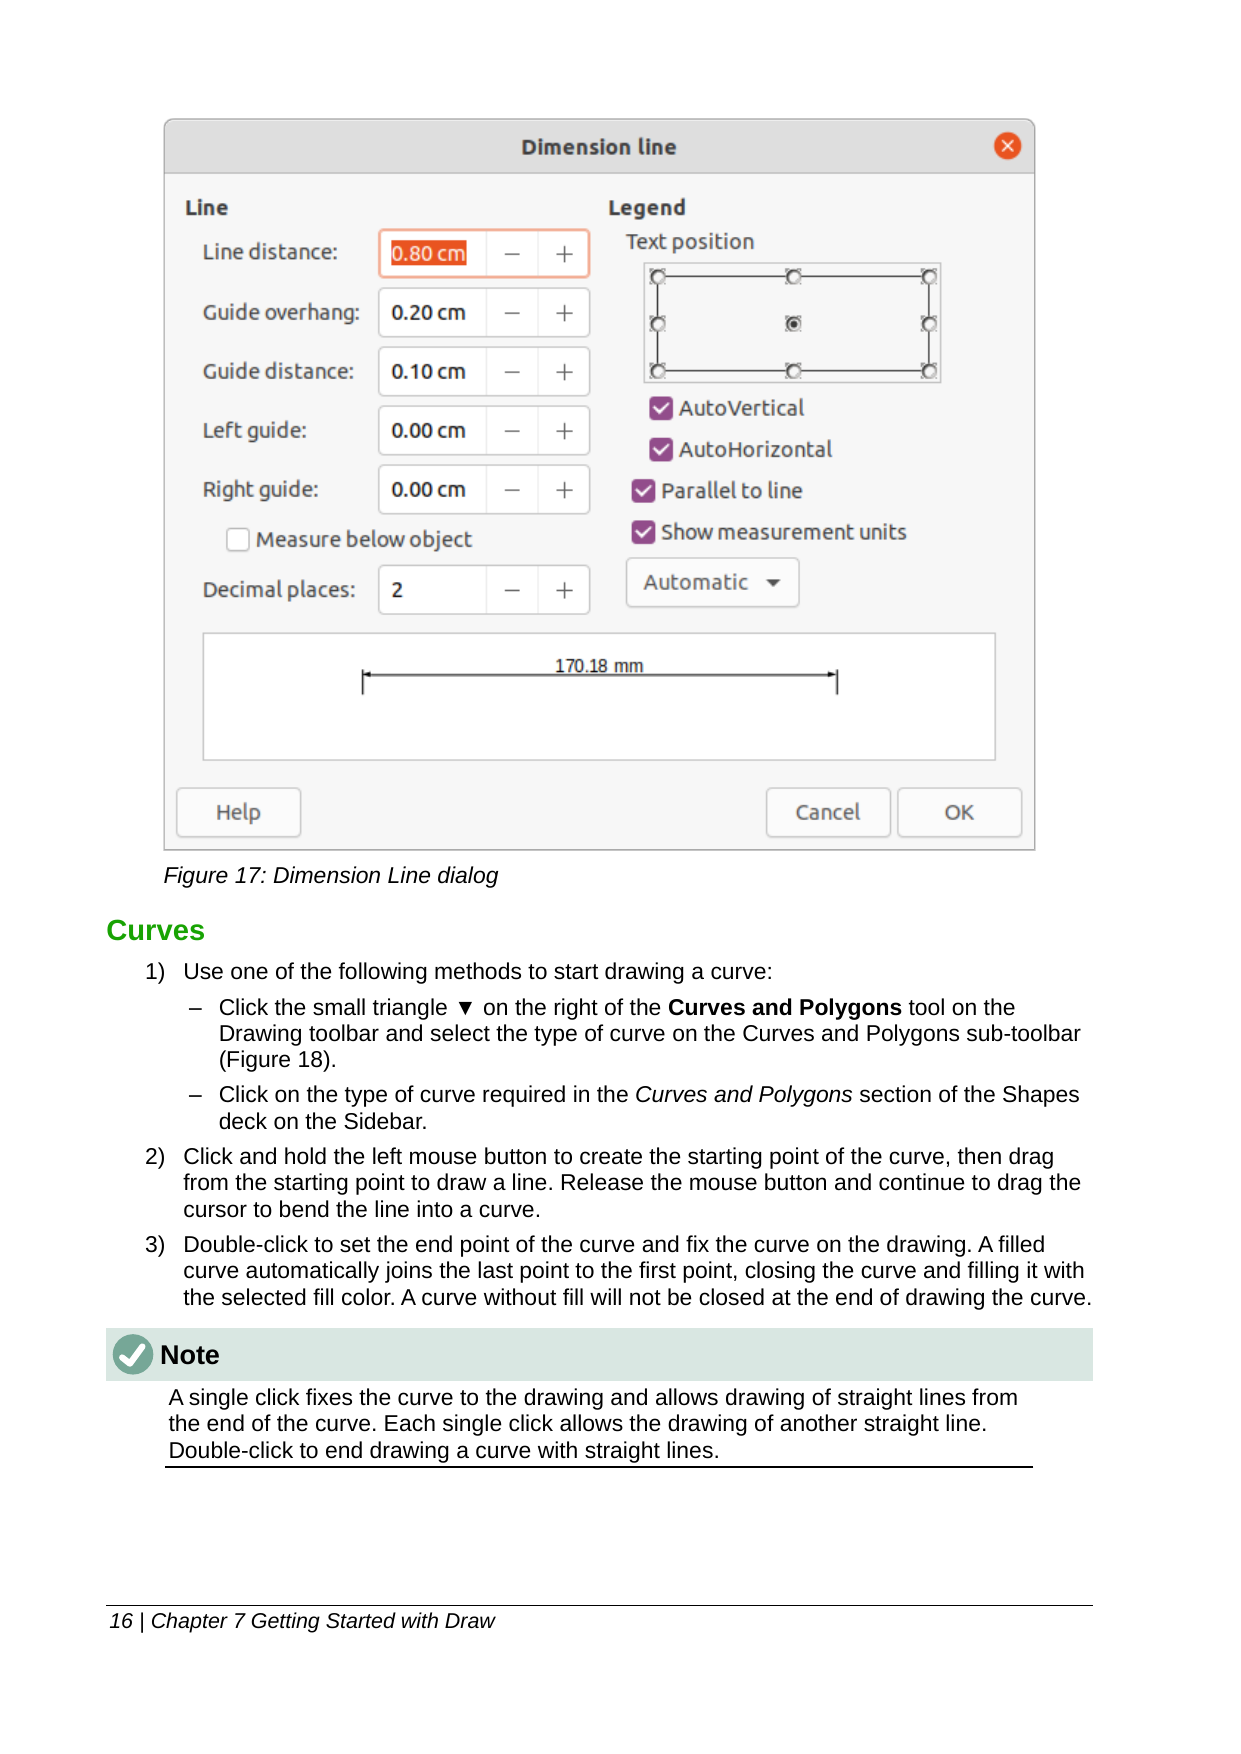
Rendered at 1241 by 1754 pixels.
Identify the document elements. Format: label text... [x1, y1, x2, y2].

list Double-click to set the end point of the curve and fix the curve on the drawing. A filled curve automatically joins the last point to the first point, closing the curve and filling it with the selected fill color. A curve without fill will not be closed at the end of drawing the curve. [165, 1231, 1093, 1310]
text A single click fixes the curve to the drawing and allows drawing of straight lines from the end of the curve. Each single click allows the drawing of another straight line. Double-click to end drawing a curve with straight lines. [165, 1381, 1033, 1466]
subtitle Curves [106, 913, 1093, 946]
list Click on the type of curve required in the Curves and Polygons section of the Shapes deck on the Sidebar. [189, 1081, 1093, 1134]
list Use one of the following methods to start drawing a curve: [165, 958, 1093, 984]
list Click and hold the left mouse button to create the starting point of the curve, then drag from the starting point to draw a line. Release the mouse button and continue to drag the cursor to bend the line into a curve. [165, 1143, 1093, 1222]
text Figure 17: Dimension Line dialog [163, 862, 1036, 889]
list Click the small triangle ▼ on the right of the Curves and Polygons tool on the Drawing toolbar and select the type of curve on the Curves and Polygons sub‑toolbar (Figure 18). [189, 993, 1093, 1072]
subtitle Note [106, 1328, 1093, 1381]
picture [163, 118, 1036, 851]
